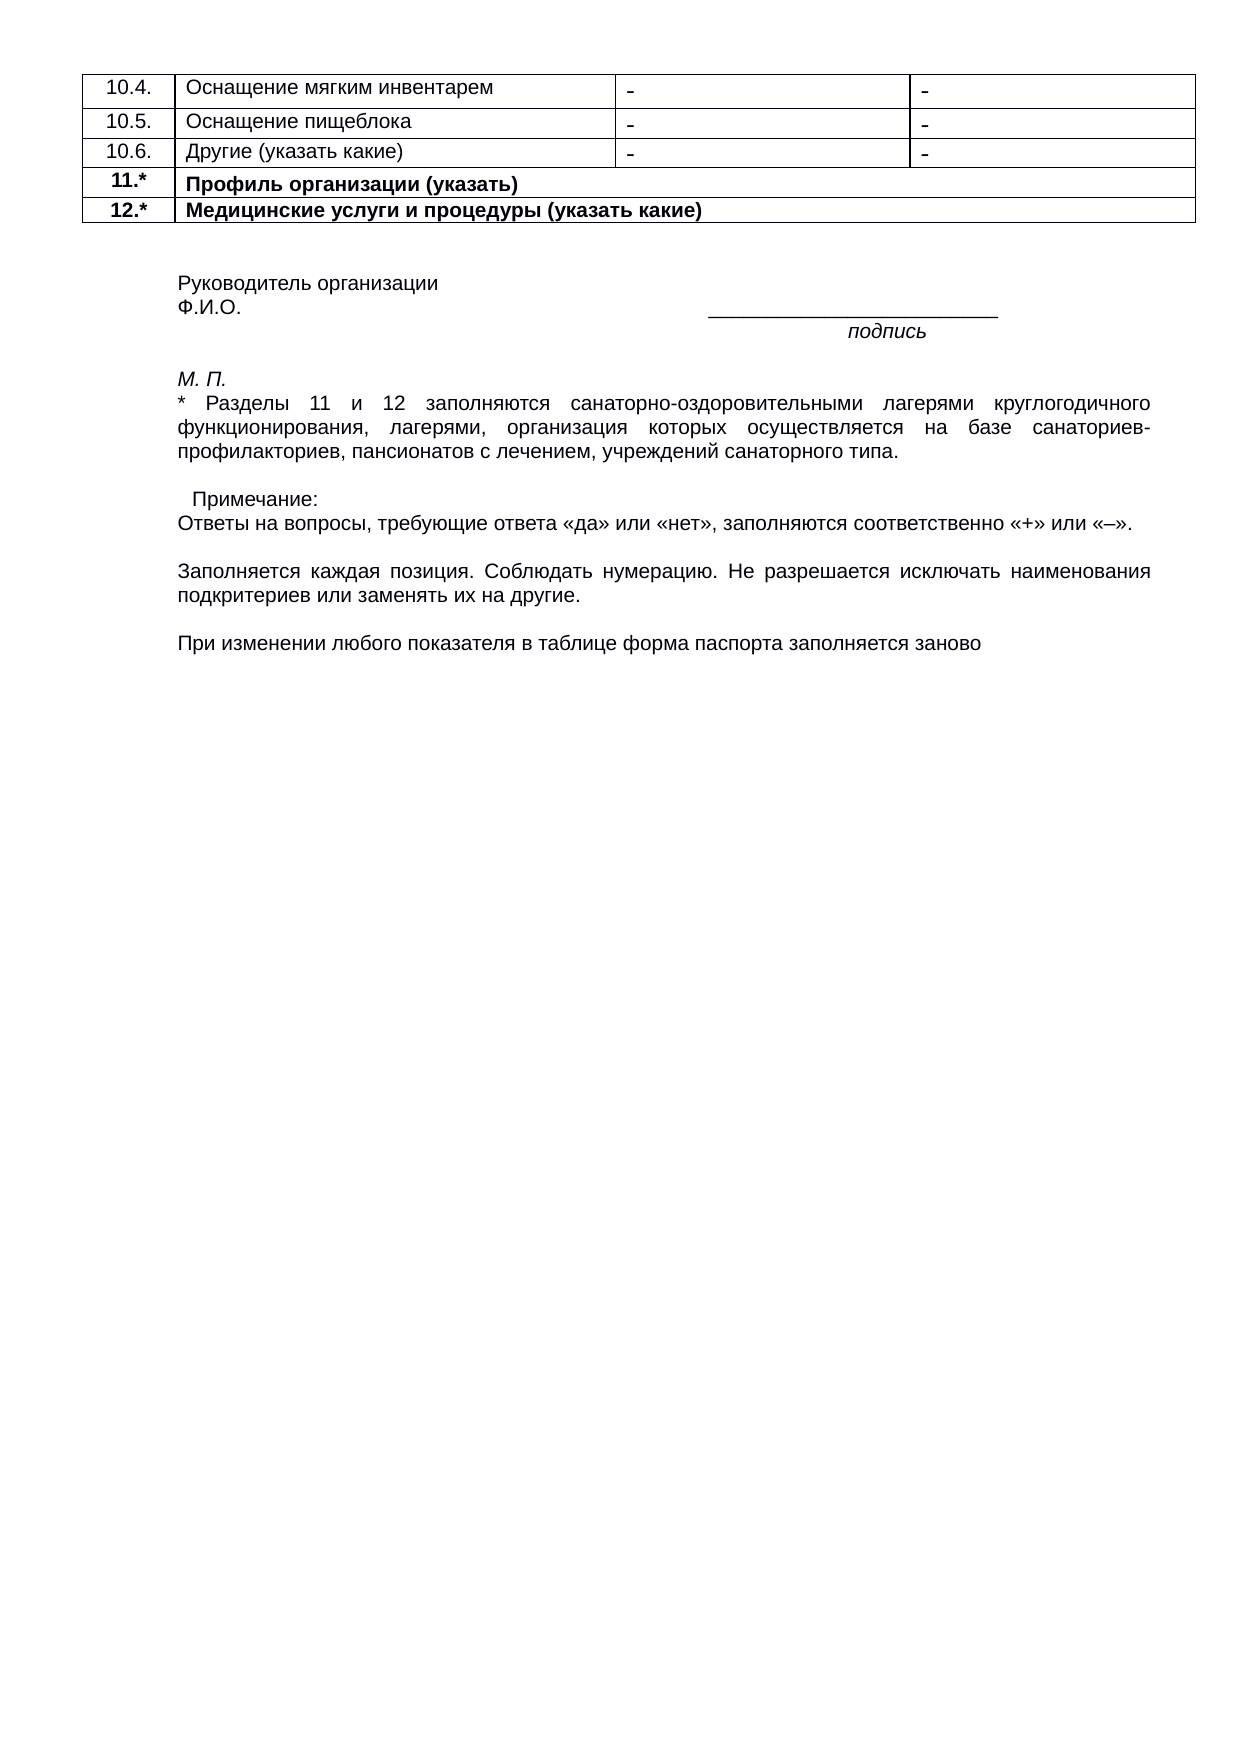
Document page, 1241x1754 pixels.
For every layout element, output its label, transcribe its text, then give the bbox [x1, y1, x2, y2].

text При изменении любого показателя в таблице форма паспорта заполняется заново [177, 630, 1152, 654]
table_cell - [616, 109, 909, 137]
table_cell - [911, 109, 1195, 137]
table_cell - [911, 75, 1195, 108]
text Ф.И.О. _________________________ [177, 295, 1152, 319]
text * Разделы 11 и 12 заполняются санаторно-оздоровительными лагерями круглогодичного функционирования, лагерями, организация которых осуществляется на базе санаториев-профилакториев, пансионатов с лечением, учреждений санаторного типа. [177, 391, 1152, 463]
table_cell Медицинские услуги и процедуры (указать какие) [176, 198, 1195, 222]
text Примечание: [177, 487, 1152, 511]
table_cell Другие (указать какие) [176, 139, 615, 167]
text Заполняется каждая позиция. Соблюдать нумерацию. Не разрешается исключать наименования подкритериев или заменять их на другие. [177, 558, 1152, 606]
table_cell 10.6. [83, 139, 174, 167]
text подпись [177, 319, 1152, 343]
text М. П. [177, 367, 1152, 391]
table_cell 10.5. [83, 109, 174, 137]
table_cell - [616, 75, 909, 108]
table_cell 11.* [83, 168, 174, 197]
table_cell - [911, 139, 1195, 167]
table_cell 12.* [83, 198, 174, 222]
table_cell - [616, 139, 909, 167]
table_cell 10.4. [83, 75, 174, 108]
text Руководитель организации [177, 271, 1152, 295]
table_cell Оснащение мягким инвентарем [176, 75, 615, 108]
text Ответы на вопросы, требующие ответа «да» или «нет», заполняются соответственно «+» или «–». [177, 511, 1152, 534]
table_cell Профиль организации (указать) [176, 168, 1195, 197]
table_cell Оснащение пищеблока [176, 109, 615, 137]
